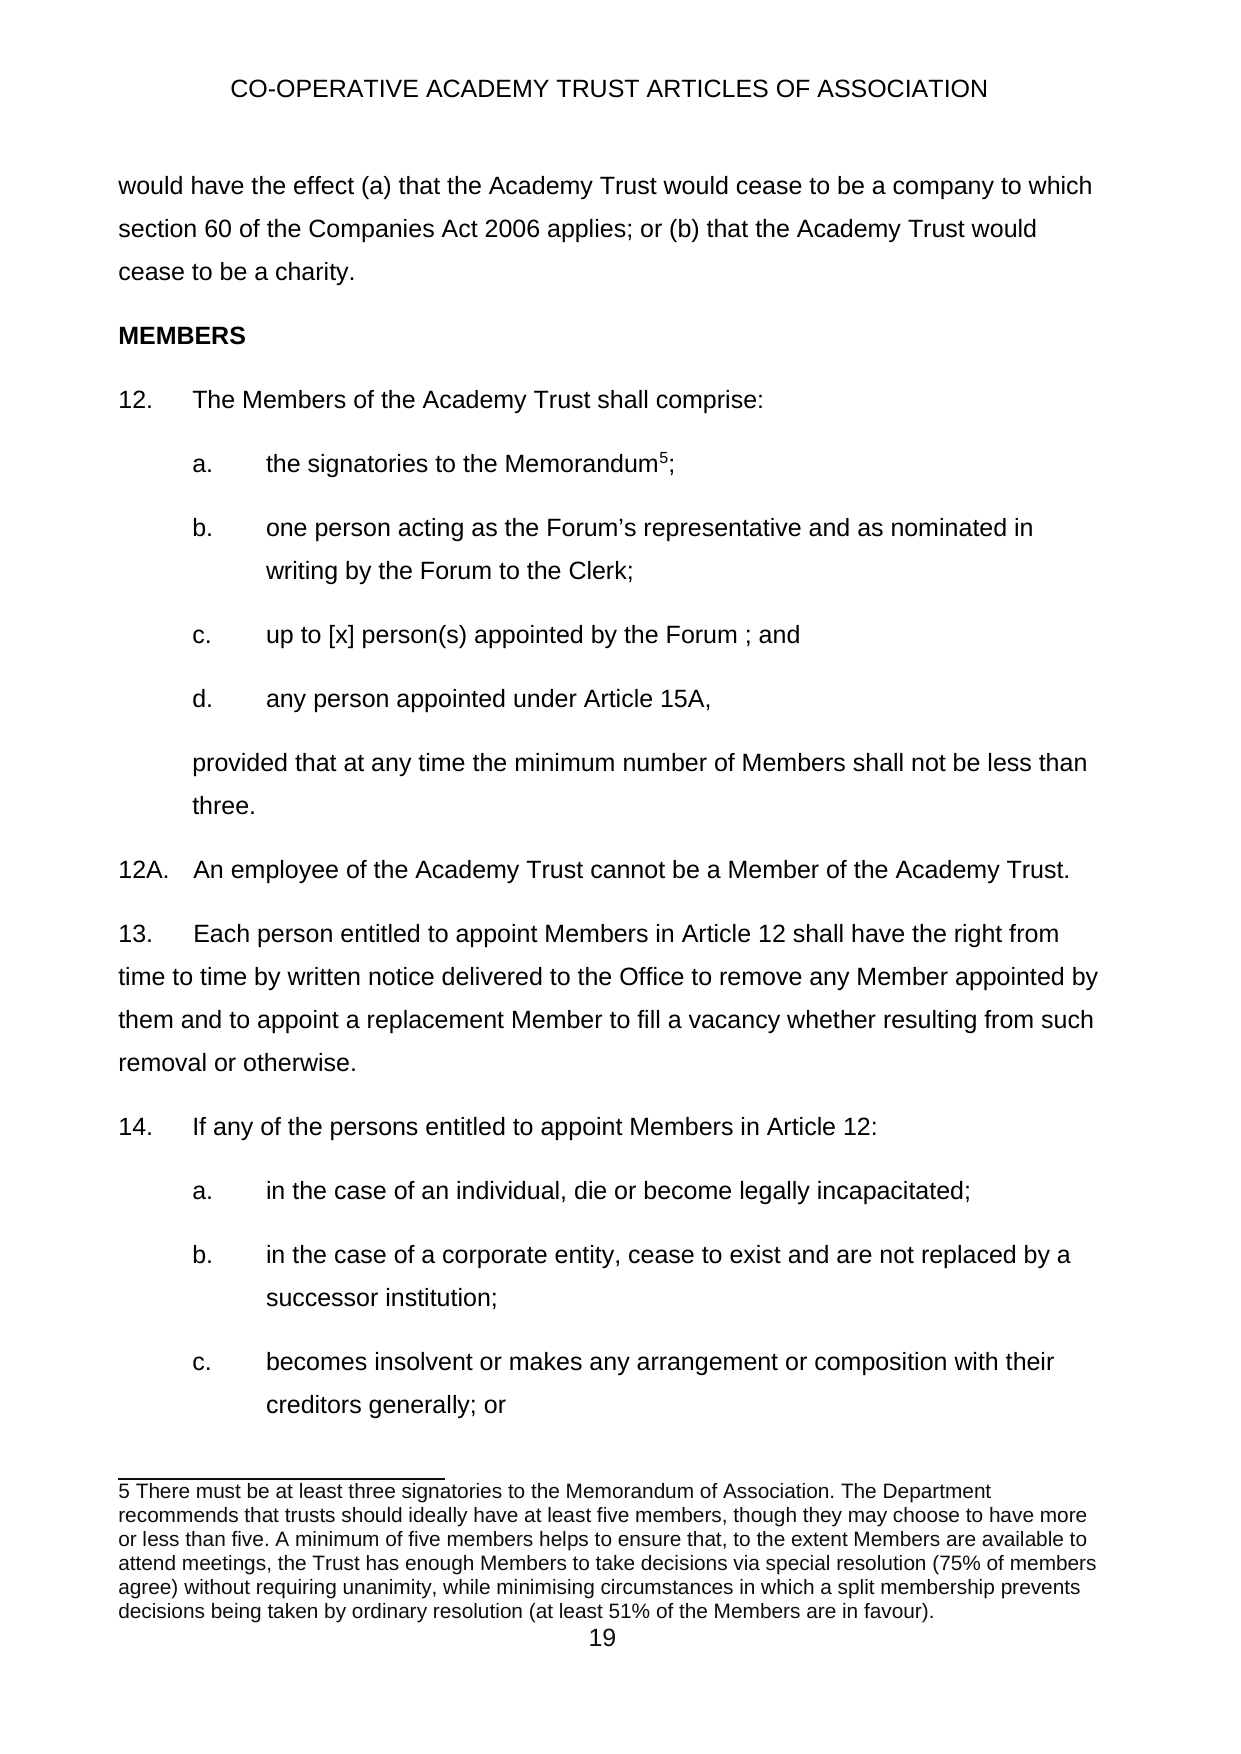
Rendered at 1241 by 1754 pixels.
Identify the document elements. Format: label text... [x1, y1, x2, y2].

list in the case of an individual, die or become legally incapacitated; [192, 1176, 1107, 1205]
text 12A. An employee of the Academy Trust cannot be a Member of the Academy Trust. [118, 855, 1107, 884]
text would have the effect (a) that the Academy Trust would cease to be a company to which section 60 of the Companies Act 2006 applies; or (b) that the Academy Trust would cease to be a charity. [118, 171, 1107, 286]
text 13. Each person entitled to appoint Members in Article 12 shall have the right from time to time by written notice delivered to the Office to remove any Member appointed by them and to appoint a replacement Member to fill a vacancy whether resulting from such removal or otherwise. [118, 919, 1107, 1077]
text provided that at any time the minimum number of Members shall not be less than three. [192, 748, 1107, 820]
list one person acting as the Forum’s representative and as nominated in writing by the Forum to the Clerk; [192, 513, 1107, 585]
list up to [x] person(s) appointed by the Forum ; and [192, 620, 1107, 649]
text 12. The Members of the Academy Trust shall comprise: [118, 385, 1107, 414]
text MEMBERS [118, 321, 1107, 350]
list any person appointed under Article 15A, [192, 684, 1107, 713]
list becomes insolvent or makes any arrangement or composition with their creditors generally; or [192, 1347, 1107, 1419]
list in the case of a corporate entity, cease to exist and are not replaced by a successor institution; [192, 1240, 1107, 1312]
list There must be at least three signatories to the Memorandum of Association. The Department recommends that trusts should ideally have at least five members, though they may choose to have more or less than five. A minimum of five members helps to ensure that, to the extent Members are available to attend meetings, the Trust has enough Members to take decisions via special resolution (75% of members agree) without requiring unanimity, while minimising circumstances in which a split membership prevents decisions being taken by ordinary resolution (at least 51% of the Members are in favour). [118, 1479, 1107, 1623]
text 14. If any of the persons entitled to appoint Members in Article 12: [118, 1112, 1107, 1141]
list the signatories to the Memorandum; [192, 449, 1107, 478]
